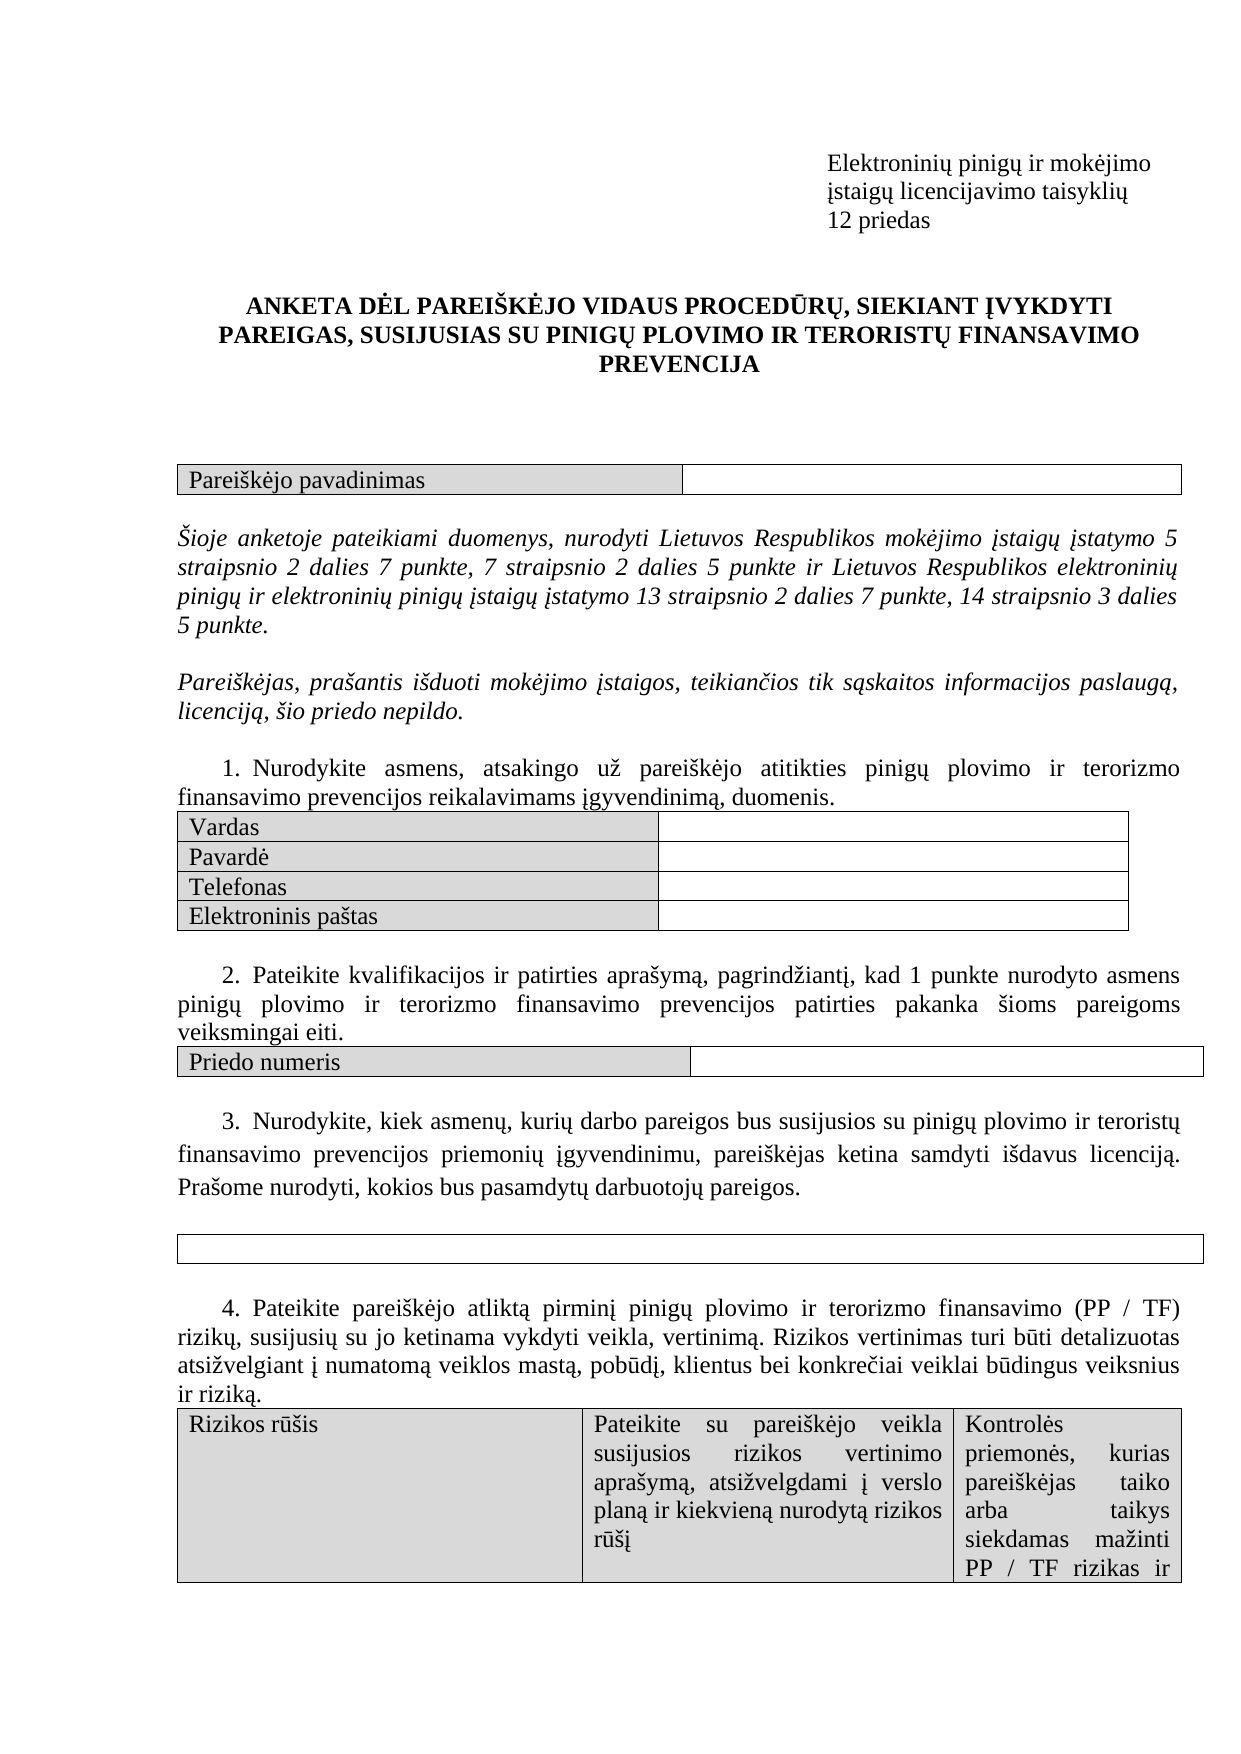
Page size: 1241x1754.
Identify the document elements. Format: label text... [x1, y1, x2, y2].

text 4. Pateikite pareiškėjo atliktą pirminį pinigų plovimo ir terorizmo finansavimo (PP / TF) rizikų, susijusių su jo ketinama vykdyti veikla, vertinimą. Rizikos vertinimas turi būti detalizuotas atsižvelgiant į numatomą veiklos mastą, pobūdį, klientus bei konkrečiai veiklai būdingus veiksnius ir riziką. [177, 1293, 1181, 1408]
text 12 priedas [223, 205, 1181, 234]
table_header Rizikos rūšis [178, 1409, 582, 1582]
table_cell Pavardė [178, 842, 658, 871]
text Šioje anketoje pateikiami duomenys, nurodyti Lietuvos Respublikos mokėjimo įstaigų įstatymo 5 straipsnio 2 dalies 7 punkte, 7 straipsnio 2 dalies 5 punkte ir Lietuvos Respublikos elektroninių pinigų ir elektroninių pinigų įstaigų įstatymo 13 straipsnio 2 dalies 7 punkte, 14 straipsnio 3 dalies 5 punkte. [177, 523, 1181, 638]
text ANKETA DĖL PAREIŠKĖJO VIDAUS PROCEDŪRŲ, SIEKIANT ĮVYKDYTI PAREIGAS, SUSIJUSIAS SU PINIGŲ PLOVIMO IR TERORISTŲ FINANSAVIMO PREVENCIJA [177, 291, 1181, 378]
table_header Pareiškėjo pavadinimas [178, 465, 682, 494]
text 1. Nurodykite asmens, atsakingo už pareiškėjo atitikties pinigų plovimo ir terorizmo finansavimo prevencijos reikalavimams įgyvendinimą, duomenis. [177, 753, 1181, 811]
table_header Kontrolės priemonės, kurias pareiškėjas taiko arba taikys siekdamas mažinti PP / TF rizikas ir [954, 1409, 1181, 1582]
table_header [178, 1235, 1203, 1263]
table_header Pateikite su pareiškėjo veikla susijusios rizikos vertinimo aprašymą, atsižvelgdami į verslo planą ir kiekvieną nurodytą rizikos rūšį [583, 1409, 953, 1582]
text Elektroninių pinigų ir mokėjimo [223, 148, 1181, 176]
table_header Vardas [178, 812, 658, 841]
text 2. Pateikite kvalifikacijos ir patirties aprašymą, pagrindžiantį, kad 1 punkte nurodyto asmens pinigų plovimo ir terorizmo finansavimo prevencijos patirties pakanka šioms pareigoms veiksmingai eiti. [177, 960, 1181, 1046]
table_header Priedo numeris [178, 1047, 690, 1076]
table_cell [659, 901, 1128, 930]
table_cell [659, 842, 1128, 871]
table_header [691, 1047, 1203, 1076]
table_cell Elektroninis paštas [178, 901, 658, 930]
text Pareiškėjas, prašantis išduoti mokėjimo įstaigos, teikiančios tik sąskaitos informacijos paslaugą, licenciją, šio priedo nepildo. [177, 667, 1181, 725]
text įstaigų licencijavimo taisyklių [223, 176, 1181, 205]
table_header [659, 812, 1128, 841]
table_header [683, 465, 1181, 494]
table_cell [659, 872, 1128, 900]
table_cell Telefonas [178, 872, 658, 900]
text 3. Nurodykite, kiek asmenų, kurių darbo pareigos bus susijusios su pinigų plovimo ir teroristų finansavimo prevencijos priemonių įgyvendinimu, pareiškėjas ketina samdyti išdavus licenciją. Prašome nurodyti, kokios bus pasamdytų darbuotojų pareigos. [177, 1106, 1181, 1201]
